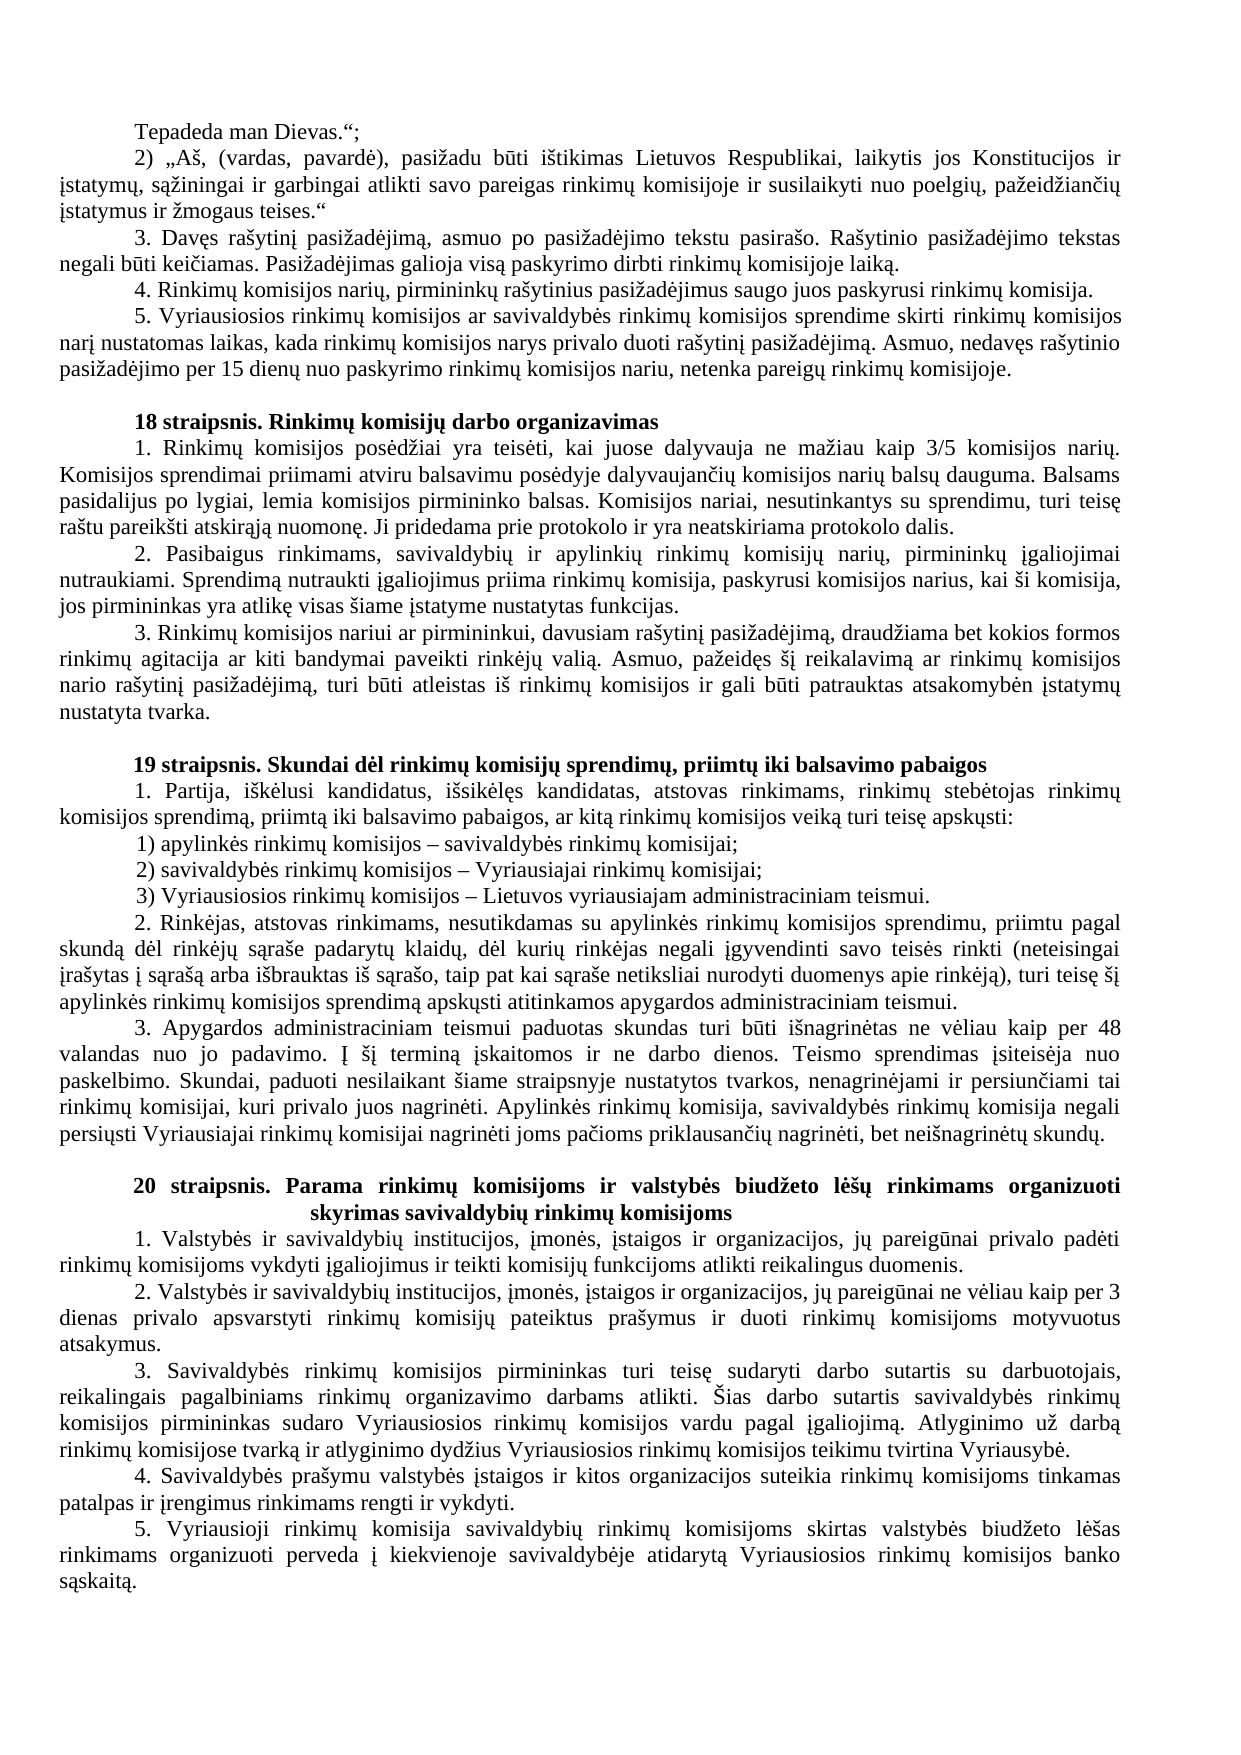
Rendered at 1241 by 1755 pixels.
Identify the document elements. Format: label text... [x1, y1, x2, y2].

text 3. Apygardos administraciniam teismui paduotas skundas turi būti išnagrinėtas ne vėliau kaip per 48 valandas nuo jo padavimo. Į šį terminą įskaitomos ir ne darbo dienos. Teismo sprendimas įsiteisėja nuo paskelbimo. Skundai, paduoti nesilaikant šiame straipsnyje nustatytos tvarkos, nenagrinėjami ir persiunčiami tai rinkimų komisijai, kuri privalo juos nagrinėti. Apylinkės rinkimų komisija, savivaldybės rinkimų komisija negali persiųsti Vyriausiajai rinkimų komisijai nagrinėti joms pačioms priklausančių nagrinėti, bet neišnagrinėtų skundų. [59, 1014, 1122, 1146]
text 4. Savivaldybės prašymu valstybės įstaigos ir kitos organizacijos suteikia rinkimų komisijoms tinkamas patalpas ir įrengimus rinkimams rengti ir vykdyti. [59, 1462, 1122, 1515]
text 1. Valstybės ir savivaldybių institucijos, įmonės, įstaigos ir organizacijos, jų pareigūnai privalo padėti rinkimų komisijoms vykdyti įgaliojimus ir teikti komisijų funkcijoms atlikti reikalingus duomenis. [59, 1225, 1122, 1278]
text 3. Rinkimų komisijos nariui ar pirmininkui, davusiam rašytinį pasižadėjimą, draudžiama bet kokios formos rinkimų agitacija ar kiti bandymai paveikti rinkėjų valią. Asmuo, pažeidęs šį reikalavimą ar rinkimų komisijos nario rašytinį pasižadėjimą, turi būti atleistas iš rinkimų komisijos ir gali būti patrauktas atsakomybėn įstatymų nustatyta tvarka. [59, 619, 1122, 724]
text 4. Rinkimų komisijos narių, pirmininkų rašytinius pasižadėjimus saugo juos paskyrusi rinkimų komisija. [59, 276, 1122, 303]
text 2. Valstybės ir savivaldybių institucijos, įmonės, įstaigos ir organizacijos, jų pareigūnai ne vėliau kaip per 3 dienas privalo apsvarstyti rinkimų komisijų pateiktus prašymus ir duoti rinkimų komisijoms motyvuotus atsakymus. [59, 1278, 1122, 1357]
list 1) apylinkės rinkimų komisijos – savivaldybės rinkimų komisijai; [61, 830, 1122, 856]
text 3) Vyriausiosios rinkimų komisijos – Lietuvos vyriausiajam administraciniam teismui. [61, 882, 1122, 909]
text 1. Rinkimų komisijos posėdžiai yra teisėti, kai juose dalyvauja ne mažiau kaip 3/5 komisijos narių. Komisijos sprendimai priimami atviru balsavimu posėdyje dalyvaujančių komisijos narių balsų dauguma. Balsams pasidalijus po lygiai, lemia komisijos pirmininko balsas. Komisijos nariai, nesutinkantys su sprendimu, turi teisę raštu pareikšti atskirąją nuomonę. Ji pridedama prie protokolo ir yra neatskiriama protokolo dalis. [59, 434, 1122, 540]
text 2) „Aš, (vardas, pavardė), pasižadu būti ištikimas Lietuvos Respublikai, laikytis jos Konstitucijos ir įstatymų, sąžiningai ir garbingai atlikti savo pareigas rinkimų komisijoje ir susilaikyti nuo poelgių, pažeidžiančių įstatymus ir žmogaus teises.“ [59, 144, 1122, 223]
text 20 straipsnis. Parama rinkimų komisijoms ir valstybės biudžeto lėšų rinkimams organizuoti skyrimas savivaldybių rinkimų komisijoms [133, 1172, 1122, 1225]
text Tepadeda man Dievas.“; [59, 118, 1122, 144]
text 3. Savivaldybės rinkimų komisijos pirmininkas turi teisę sudaryti darbo sutartis su darbuotojais, reikalingais pagalbiniams rinkimų organizavimo darbams atlikti. Šias darbo sutartis savivaldybės rinkimų komisijos pirmininkas sudaro Vyriausiosios rinkimų komisijos vardu pagal įgaliojimą. Atlyginimo už darbą rinkimų komisijose tvarką ir atlyginimo dydžius Vyriausiosios rinkimų komisijos teikimu tvirtina Vyriausybė. [59, 1357, 1122, 1462]
text 18 straipsnis. Rinkimų komisijų darbo organizavimas [59, 408, 1122, 434]
text 19 straipsnis. Skundai dėl rinkimų komisijų sprendimų, priimtų iki balsavimo pabaigos [133, 751, 1122, 777]
text 2. Rinkėjas, atstovas rinkimams, nesutikdamas su apylinkės rinkimų komisijos sprendimu, priimtu pagal skundą dėl rinkėjų sąraše padarytų klaidų, dėl kurių rinkėjas negali įgyvendinti savo teisės rinkti (neteisingai įrašytas į sąrašą arba išbrauktas iš sąrašo, taip pat kai sąraše netiksliai nurodyti duomenys apie rinkėją), turi teisę šį apylinkės rinkimų komisijos sprendimą apskųsti atitinkamos apygardos administraciniam teismui. [59, 909, 1122, 1014]
text 3. Davęs rašytinį pasižadėjimą, asmuo po pasižadėjimo tekstu pasirašo. Rašytinio pasižadėjimo tekstas negali būti keičiamas. Pasižadėjimas galioja visą paskyrimo dirbti rinkimų komisijoje laiką. [59, 223, 1122, 276]
text 2) savivaldybės rinkimų komisijos – Vyriausiajai rinkimų komisijai; [61, 856, 1122, 882]
text 2. Pasibaigus rinkimams, savivaldybių ir apylinkių rinkimų komisijų narių, pirmininkų įgaliojimai nutraukiami. Sprendimą nutraukti įgaliojimus priima rinkimų komisija, paskyrusi komisijos narius, kai ši komisija, jos pirmininkas yra atlikę visas šiame įstatyme nustatytas funkcijas. [59, 540, 1122, 619]
text 1. Partija, iškėlusi kandidatus, išsikėlęs kandidatas, atstovas rinkimams, rinkimų stebėtojas rinkimų komisijos sprendimą, priimtą iki balsavimo pabaigos, ar kitą rinkimų komisijos veiką turi teisę apskųsti: [59, 777, 1122, 830]
text 5. Vyriausiosios rinkimų komisijos ar savivaldybės rinkimų komisijos sprendime skirti rinkimų komisijos narį nustatomas laikas, kada rinkimų komisijos narys privalo duoti rašytinį pasižadėjimą. Asmuo, nedavęs rašytinio pasižadėjimo per 15 dienų nuo paskyrimo rinkimų komisijos nariu, netenka pareigų rinkimų komisijoje. [59, 303, 1122, 382]
text 5. Vyriausioji rinkimų komisija savivaldybių rinkimų komisijoms skirtas valstybės biudžeto lėšas rinkimams organizuoti perveda į kiekvienoje savivaldybėje atidarytą Vyriausiosios rinkimų komisijos banko sąskaitą. [59, 1515, 1122, 1594]
